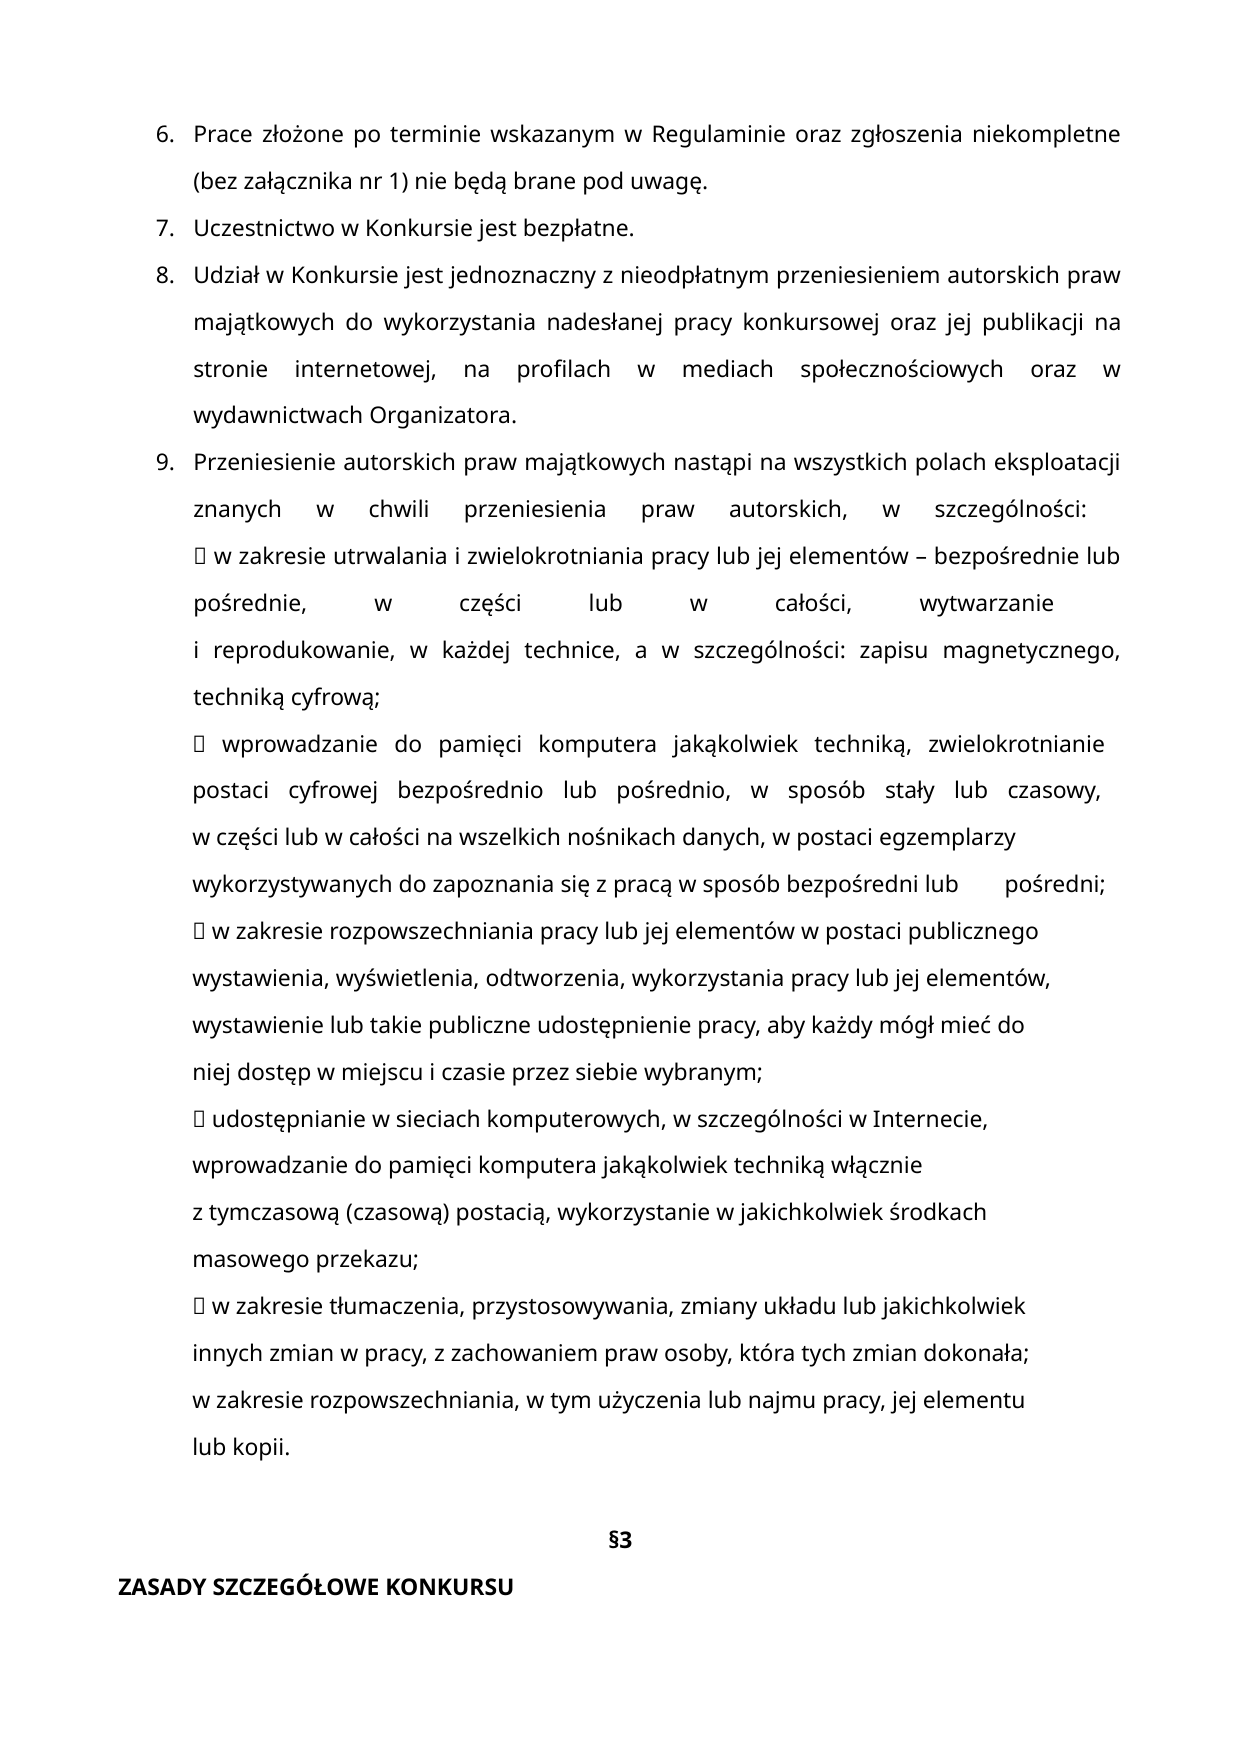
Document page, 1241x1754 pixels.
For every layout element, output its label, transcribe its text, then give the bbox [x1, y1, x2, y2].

list Przeniesienie autorskich praw majątkowych nastąpi na wszystkich polach eksploatacji znanych w chwili przeniesienia praw autorskich, w szczególności:  w zakresie utrwalania i zwielokrotniania pracy lub jej elementów – bezpośrednie lub pośrednie, w części lub w całości, wytwarzanie i reprodukowanie, w każdej technice, a w szczególności: zapisu magnetycznego, techniką cyfrową; [156, 446, 1122, 712]
list Udział w Konkursie jest jednoznaczny z nieodpłatnym przeniesieniem autorskich praw majątkowych do wykorzystania nadesłanej pracy konkursowej oraz jej publikacji na stronie internetowej, na profilach w mediach społecznościowych oraz w wydawnictwach Organizatora. [156, 259, 1122, 431]
text  w zakresie rozpowszechniania pracy lub jej elementów w postaci publicznego [118, 915, 1122, 946]
text wprowadzanie do pamięci komputera jakąkolwiek techniką włącznie [118, 1149, 1122, 1181]
list Uczestnictwo w Konkursie jest bezpłatne. [156, 212, 1122, 243]
list Prace złożone po terminie wskazanym w Regulaminie oraz zgłoszenia niekompletne (bez załącznika nr 1) nie będą brane pod uwagę. [156, 118, 1122, 196]
text ZASADY SZCZEGÓŁOWE KONKURSU [118, 1571, 1122, 1602]
text w zakresie rozpowszechniania, w tym użyczenia lub najmu pracy, jej elementu [118, 1384, 1122, 1415]
text  wprowadzanie do pamięci komputera jakąkolwiek techniką, zwielokrotnianie postaci cyfrowej bezpośrednio lub pośrednio, w sposób stały lub czasowy, w części lub w całości na wszelkich nośnikach danych, w postaci egzemplarzy [118, 727, 1122, 852]
text  w zakresie tłumaczenia, przystosowywania, zmiany układu lub jakichkolwiek [118, 1290, 1122, 1321]
text masowego przekazu; [118, 1243, 1122, 1274]
text innych zmian w pracy, z zachowaniem praw osoby, która tych zmian dokonała; [118, 1337, 1122, 1368]
text  udostępnianie w sieciach komputerowych, w szczególności w Internecie, [118, 1102, 1122, 1134]
text wystawienie lub takie publiczne udostępnienie pracy, aby każdy mógł mieć do [118, 1009, 1122, 1040]
text lub kopii. [118, 1431, 1122, 1462]
text niej dostęp w miejscu i czasie przez siebie wybranym; [118, 1056, 1122, 1087]
text z tymczasową (czasową) postacią, wykorzystanie w jakichkolwiek środkach [118, 1196, 1122, 1227]
text wystawienia, wyświetlenia, odtworzenia, wykorzystania pracy lub jej elementów, [118, 962, 1122, 993]
text wykorzystywanych do zapoznania się z pracą w sposób bezpośredni lub pośredni; [118, 868, 1122, 899]
text §3 [118, 1524, 1122, 1556]
